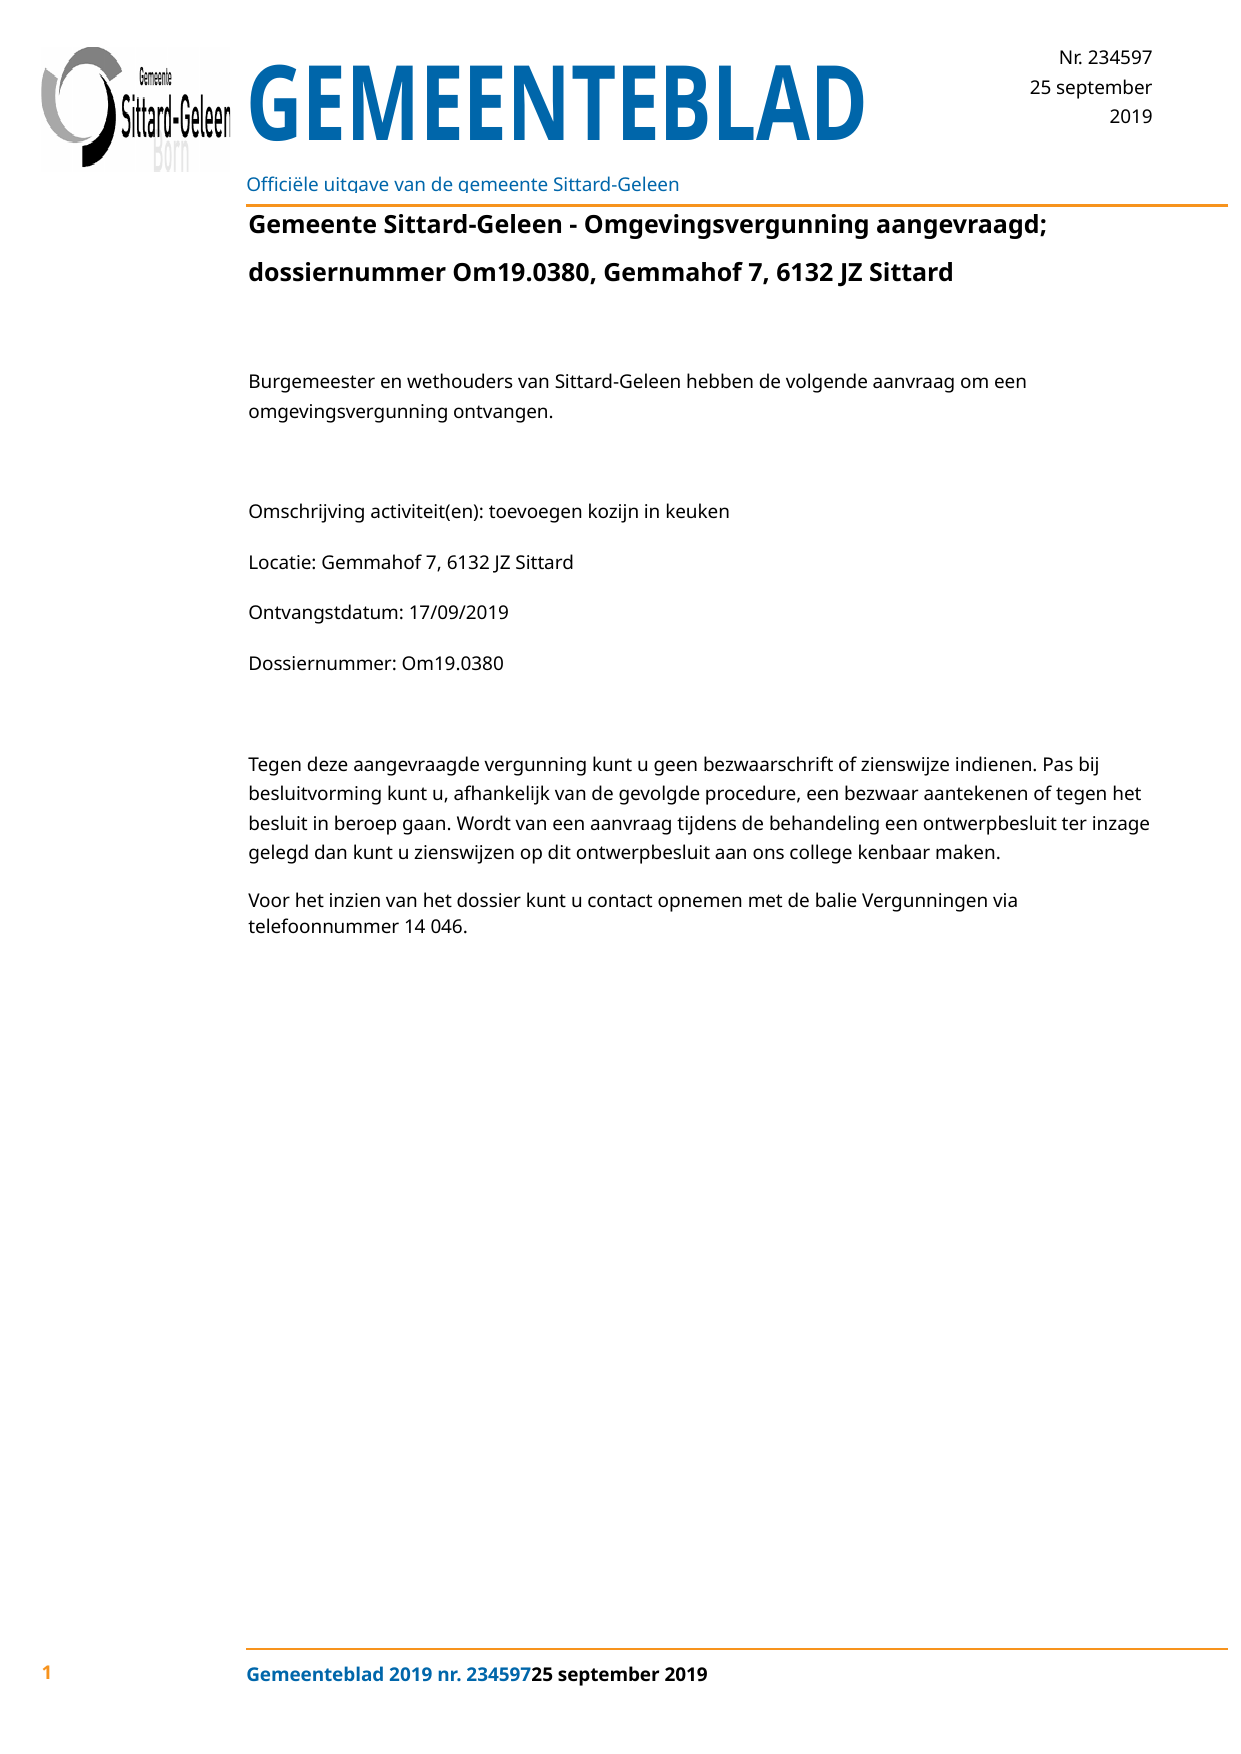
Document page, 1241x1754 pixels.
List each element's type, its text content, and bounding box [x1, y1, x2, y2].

text Tegen deze aangevraagde vergunning kunt u geen bezwaarschrift of zienswijze indienen. Pas bij besluitvorming kunt u, afhankelijk van de gevolgde procedure, een bezwaar aantekenen of tegen het besluit in beroep gaan. Wordt van een aanvraag tijdens de behandeling een ontwerpbesluit ter inzage gelegd dan kunt u zienswijzen op dit ontwerpbesluit aan ons college kenbaar maken. [248, 751, 1152, 865]
text Locatie: Gemmahof 7, 6132 JZ Sittard [248, 549, 1152, 575]
picture [41, 47, 231, 172]
text Burgemeester en wethouders van Sittard-Geleen hebben de volgende aanvraag om een omgevingsvergunning ontvangen. [248, 368, 1152, 424]
text Omschrijving activiteit(en): toevoegen kozijn in keuken [248, 499, 1152, 524]
text Dossiernummer: Om19.0380 [248, 650, 1152, 676]
text Gemeente Sittard-Geleen - Omgevingsvergunning aangevraagd; dossiernummer Om19.0380, Gemmahof 7, 6132 JZ Sittard [248, 207, 1152, 288]
text Ontvangstdatum: 17/09/2019 [248, 599, 1152, 625]
text Voor het inzien van het dossier kunt u contact opnemen met de balie Vergunningen via telefoonnummer 14 046. [248, 887, 1152, 939]
